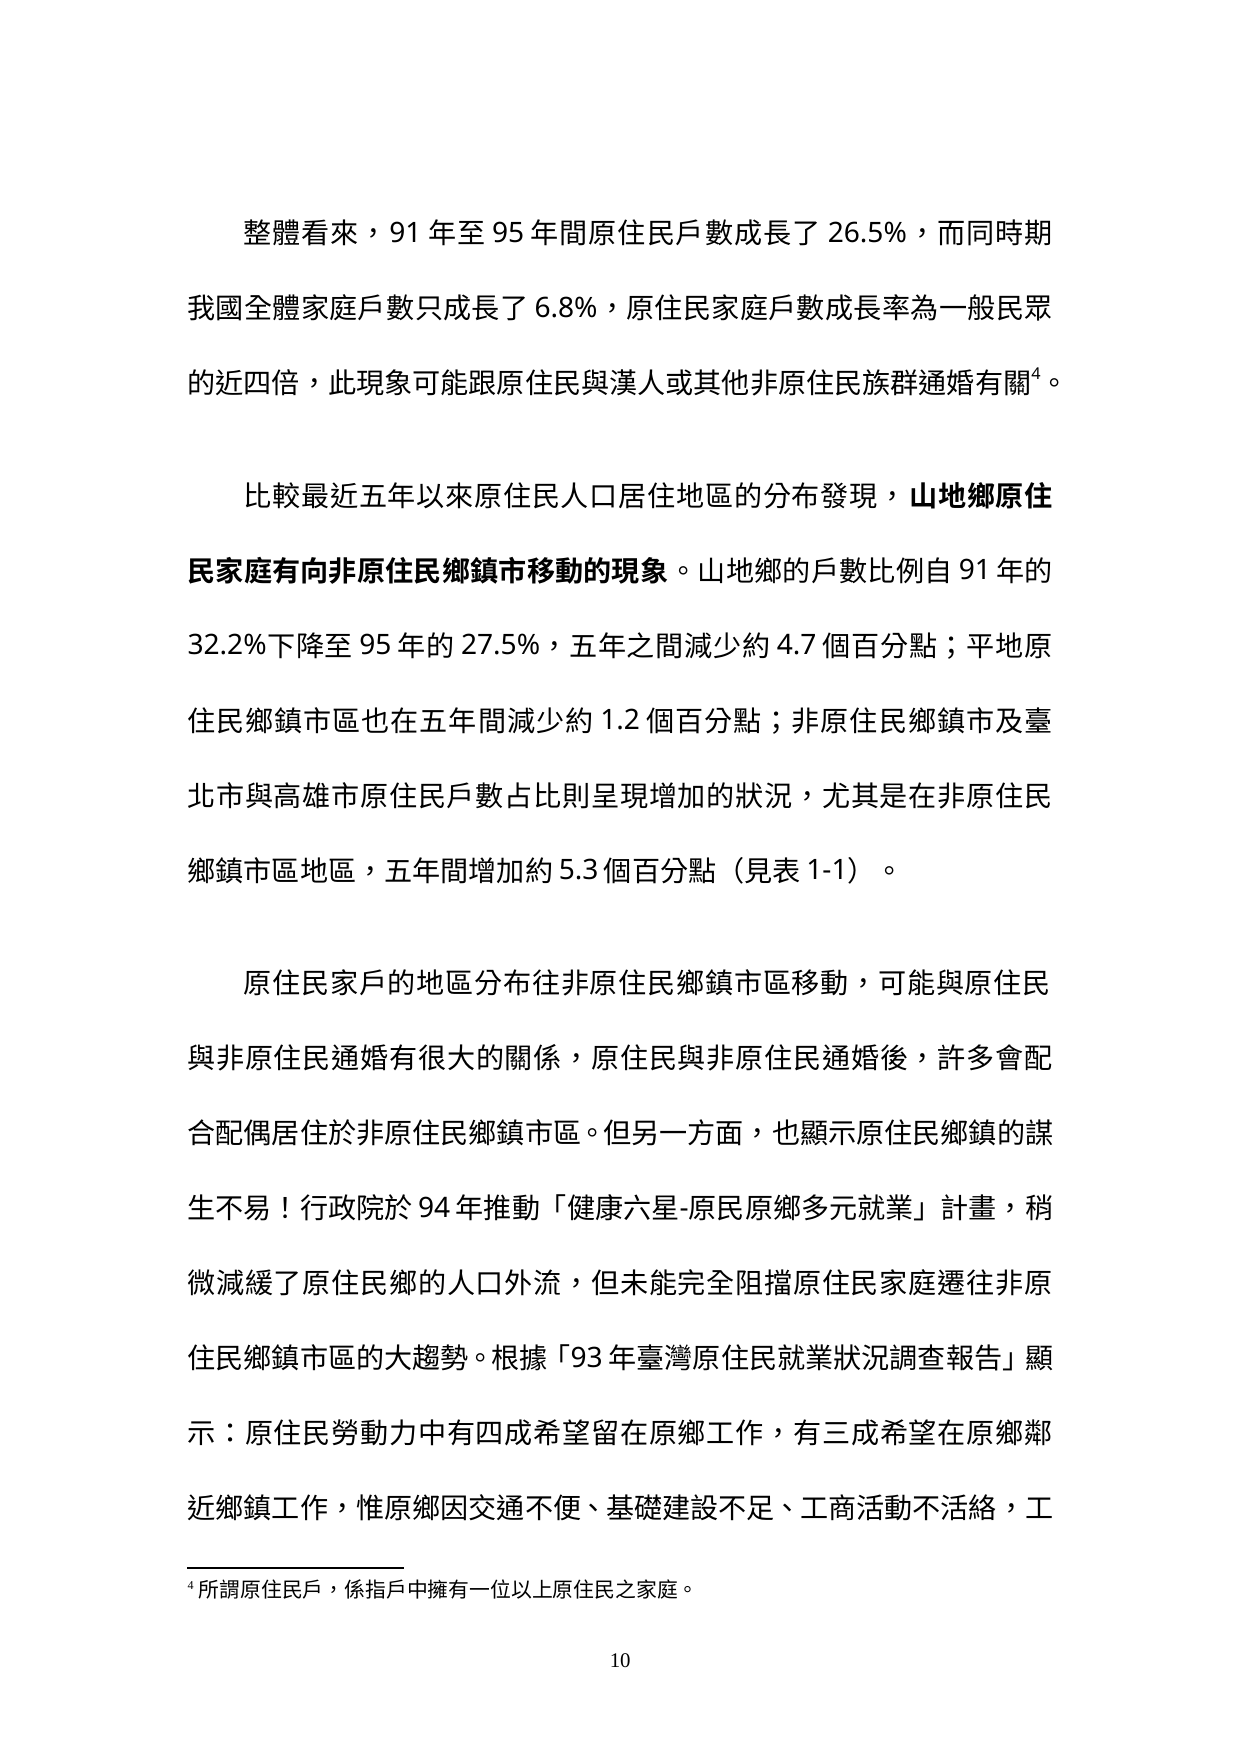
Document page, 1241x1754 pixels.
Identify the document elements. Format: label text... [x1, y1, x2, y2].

text 原住民家戶的地區分布往非原住民鄉鎮市區移動，可能與原住民與非原住民通婚有很大的關係，原住民與非原住民通婚後，許多會配合配偶居住於非原住民鄉鎮市區。但另一方面，也顯示原住民鄉鎮的謀生不易！行政院於94年推動「健康六星-原民原鄉多元就業」計畫，稍微減緩了原住民鄉的人口外流，但未能完全阻擋原住民家庭遷往非原住民鄉鎮市區的大趨勢。根據「93年臺灣原住民就業狀況調查報告」顯示：原住民勞動力中有四成希望留在原鄉工作，有三成希望在原鄉鄰近鄉鎮工作，惟原鄉因交通不便、基礎建設不足、工商活動不活絡，工 [187, 937, 1053, 1537]
text 整體看來，91年至95年間原住民戶數成長了26.5%，而同時期我國全體家庭戶數只成長了6.8%，原住民家庭戶數成長率為一般民眾的近四倍，此現象可能跟原住民與漢人或其他非原住民族群通婚有關。 [187, 187, 1053, 412]
text 所謂原住民戶，係指戶中擁有一位以上原住民之家庭。 [187, 1574, 1053, 1604]
text 比較最近五年以來原住民人口居住地區的分布發現，山地鄉原住民家庭有向非原住民鄉鎮市移動的現象。山地鄉的戶數比例自91年的32.2%下降至95年的27.5%，五年之間減少約4.7個百分點；平地原住民鄉鎮市區也在五年間減少約1.2個百分點；非原住民鄉鎮市及臺北市與高雄市原住民戶數占比則呈現增加的狀況，尤其是在非原住民鄉鎮市區地區，五年間增加約5.3個百分點（見表1-1）。 [187, 450, 1053, 900]
